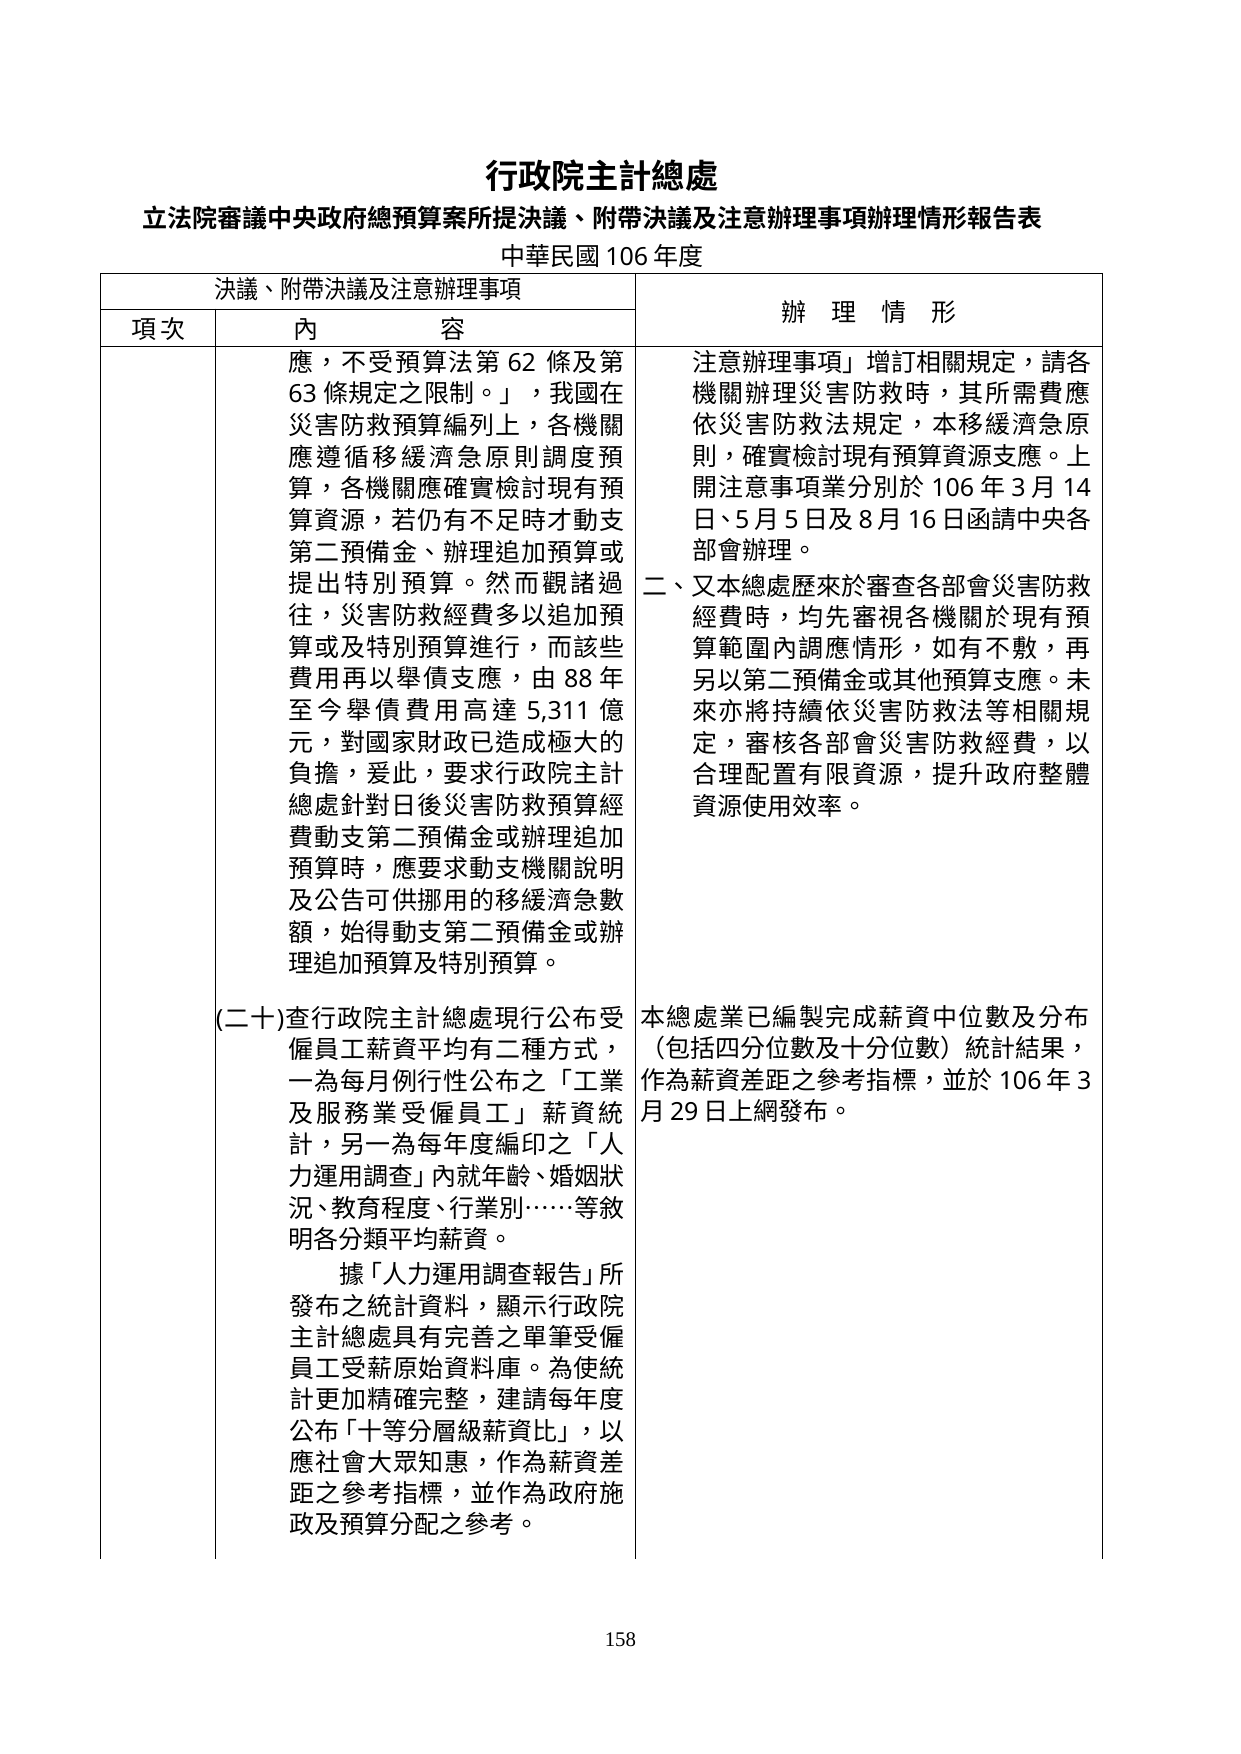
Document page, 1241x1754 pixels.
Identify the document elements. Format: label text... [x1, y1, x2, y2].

table_cell 辦理情形 [636, 274, 1102, 346]
table_cell 內 容 [216, 310, 635, 346]
table_cell 注意辦理事項」增訂相關規定，請各機關辦理災害防救時，其所需費應依災害防救法規定，本移緩濟急原則，確實檢討現有預算資源支應。上開注意事項業分別於106年3月14日、5月5日及8月16日函請中央各部會辦理。 二、又本總處歷來於審查各部會災害防救經費時，均先審視各機關於現有預算範圍內調應情形，如有不敷，再另以第二預備金或其他預算支應。未來亦將持續依災害防救法等相關規定，審核各部會災害防救經費，以合理配置有限資源，提升政府整體資源使用效率。 [636, 347, 1102, 1002]
table_cell 項次 [101, 310, 215, 346]
table_cell 本總處業已編製完成薪資中位數及分布（包括四分位數及十分位數）統計結果，作為薪資差距之參考指標，並於106年3月29日上網發布。 [636, 1002, 1102, 1559]
table_cell (二十)查行政院主計總處現行公布受僱員工薪資平均有二種方式，一為每月例行性公布之「工業及服務業受僱員工」薪資統計，另一為每年度編印之「人力運用調查」內就年齡、婚姻狀況、教育程度、行業別……等敘明各分類平均薪資。 據「人力運用調查報告」所發布之統計資料，顯示行政院主計總處具有完善之單筆受僱員工受薪原始資料庫。為使統計更加精確完整，建請每年度公布「十等分層級薪資比」，以應社會大眾知惠，作為薪資差距之參考指標，並作為政府施政及預算分配之參考。 [216, 1002, 635, 1559]
table_cell [101, 347, 215, 1002]
table_header 行政院主計總處 立法院審議中央政府總預算案所提決議、附帶決議及注意辦理事項辦理情形報告表 中華民國106年度 [101, 150, 1102, 273]
table_cell 應，不受預算法第62 條及第63 條規定之限制。」，我國在災害防救預算編列上，各機關應遵循移緩濟急原則調度預算，各機關應確實檢討現有預算資源，若仍有不足時才動支第二預備金、辦理追加預算或提出特別預算。然而觀諸過往，災害防救經費多以追加預算或及特別預算進行，而該些費用再以舉債支應，由88年至今舉債費用高達5,311億元，對國家財政已造成極大的負擔，爰此，要求行政院主計總處針對日後災害防救預算經費動支第二預備金或辦理追加預算時，應要求動支機關說明及公告可供挪用的移緩濟急數額，始得動支第二預備金或辦理追加預算及特別預算。 [216, 347, 635, 1002]
table_cell [101, 1002, 215, 1559]
table_cell 決議、附帶決議及注意辦理事項 [101, 274, 635, 308]
